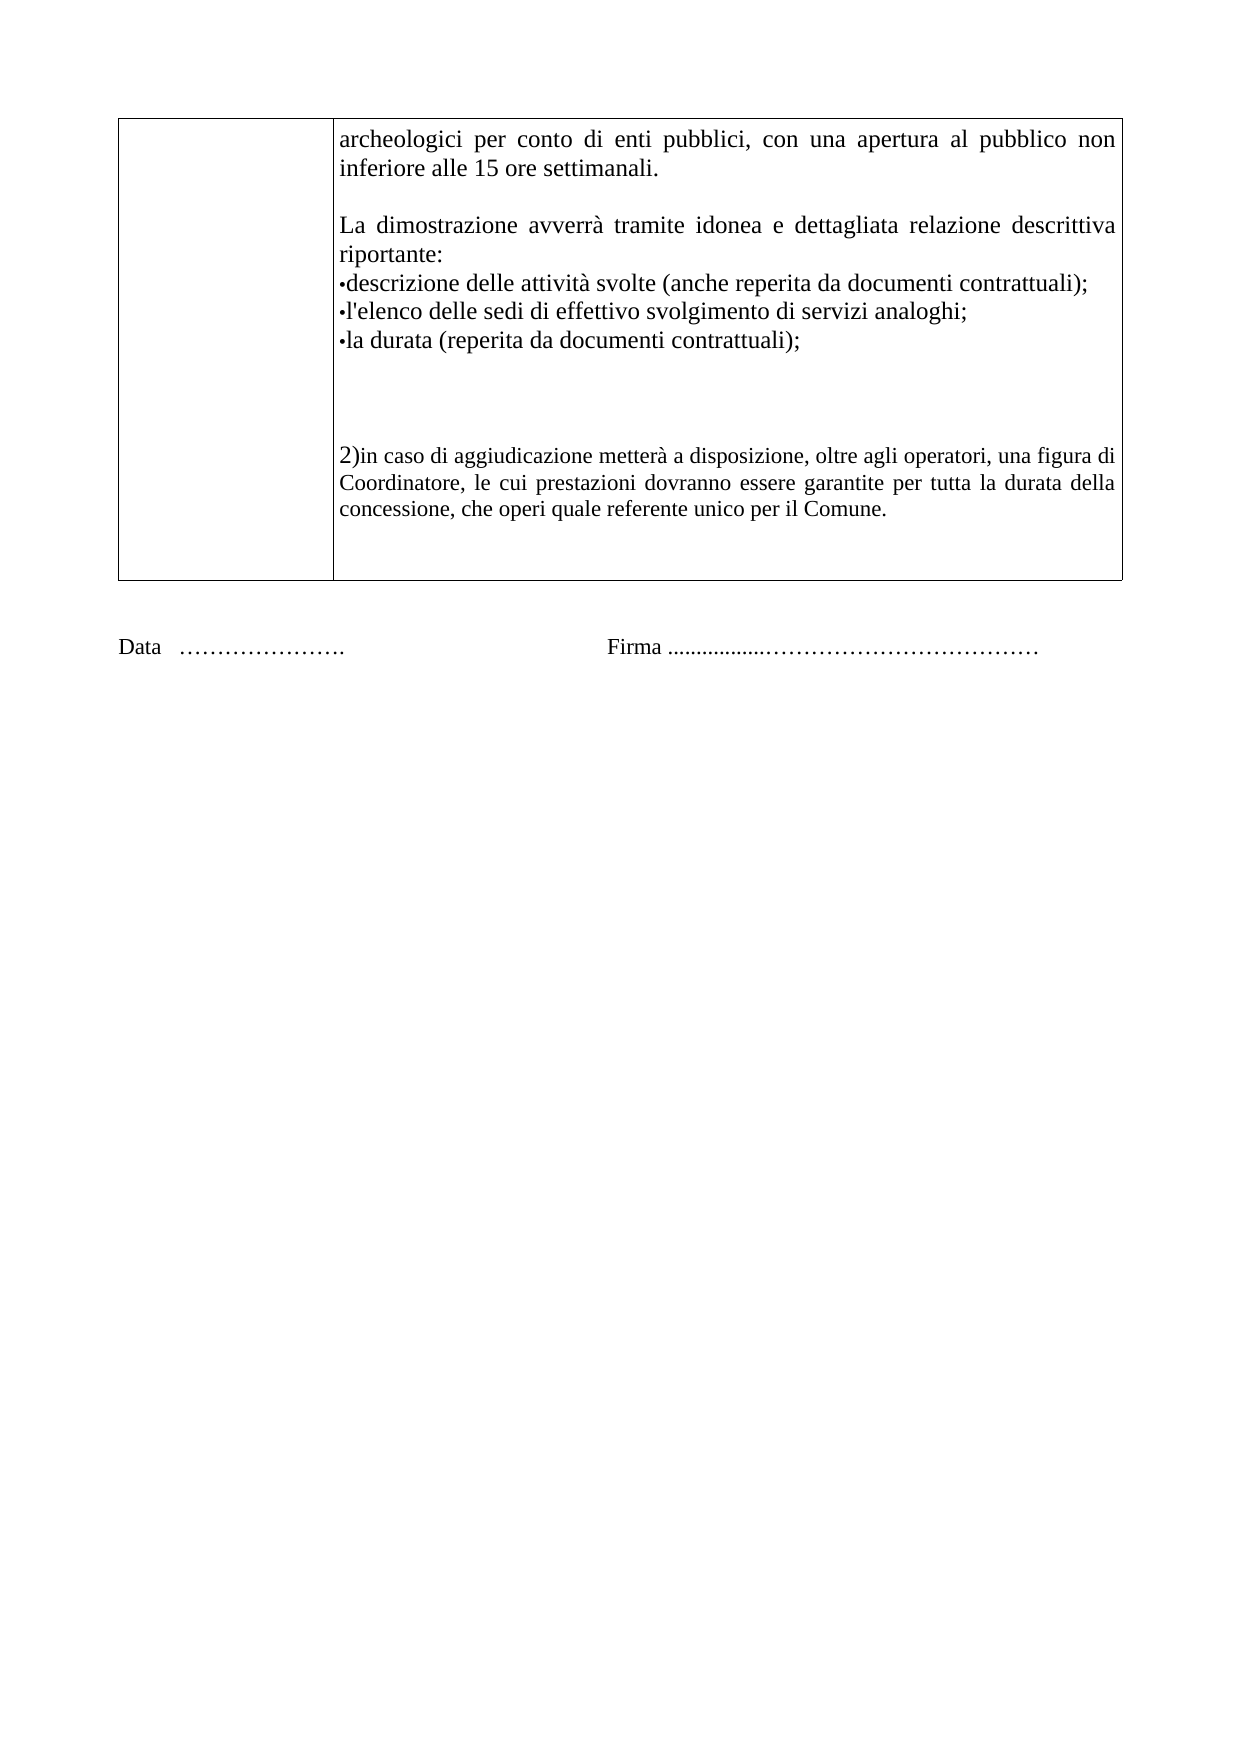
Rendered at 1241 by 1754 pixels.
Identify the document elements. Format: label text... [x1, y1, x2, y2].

table_cell archeologici per conto di enti pubblici, con una apertura al pubblico non inferiore alle 15 ore settimanali. La dimostrazione avverrà tramite idonea e dettagliata relazione descrittiva riportante: descrizione delle attività svolte (anche reperita da documenti contrattuali); l'elenco delle sedi di effettivo svolgimento di servizi analoghi; la durata (reperita da documenti contrattuali); 2)in caso di aggiudicazione metterà a disposizione, oltre agli operatori, una figura di Coordinatore, le cui prestazioni dovranno essere garantite per tutta la durata della concessione, che operi quale referente unico per il Comune. [334, 119, 1122, 580]
subtitle Data …………………. Firma .................……………………………… [118, 633, 1122, 686]
table_cell [119, 119, 333, 580]
